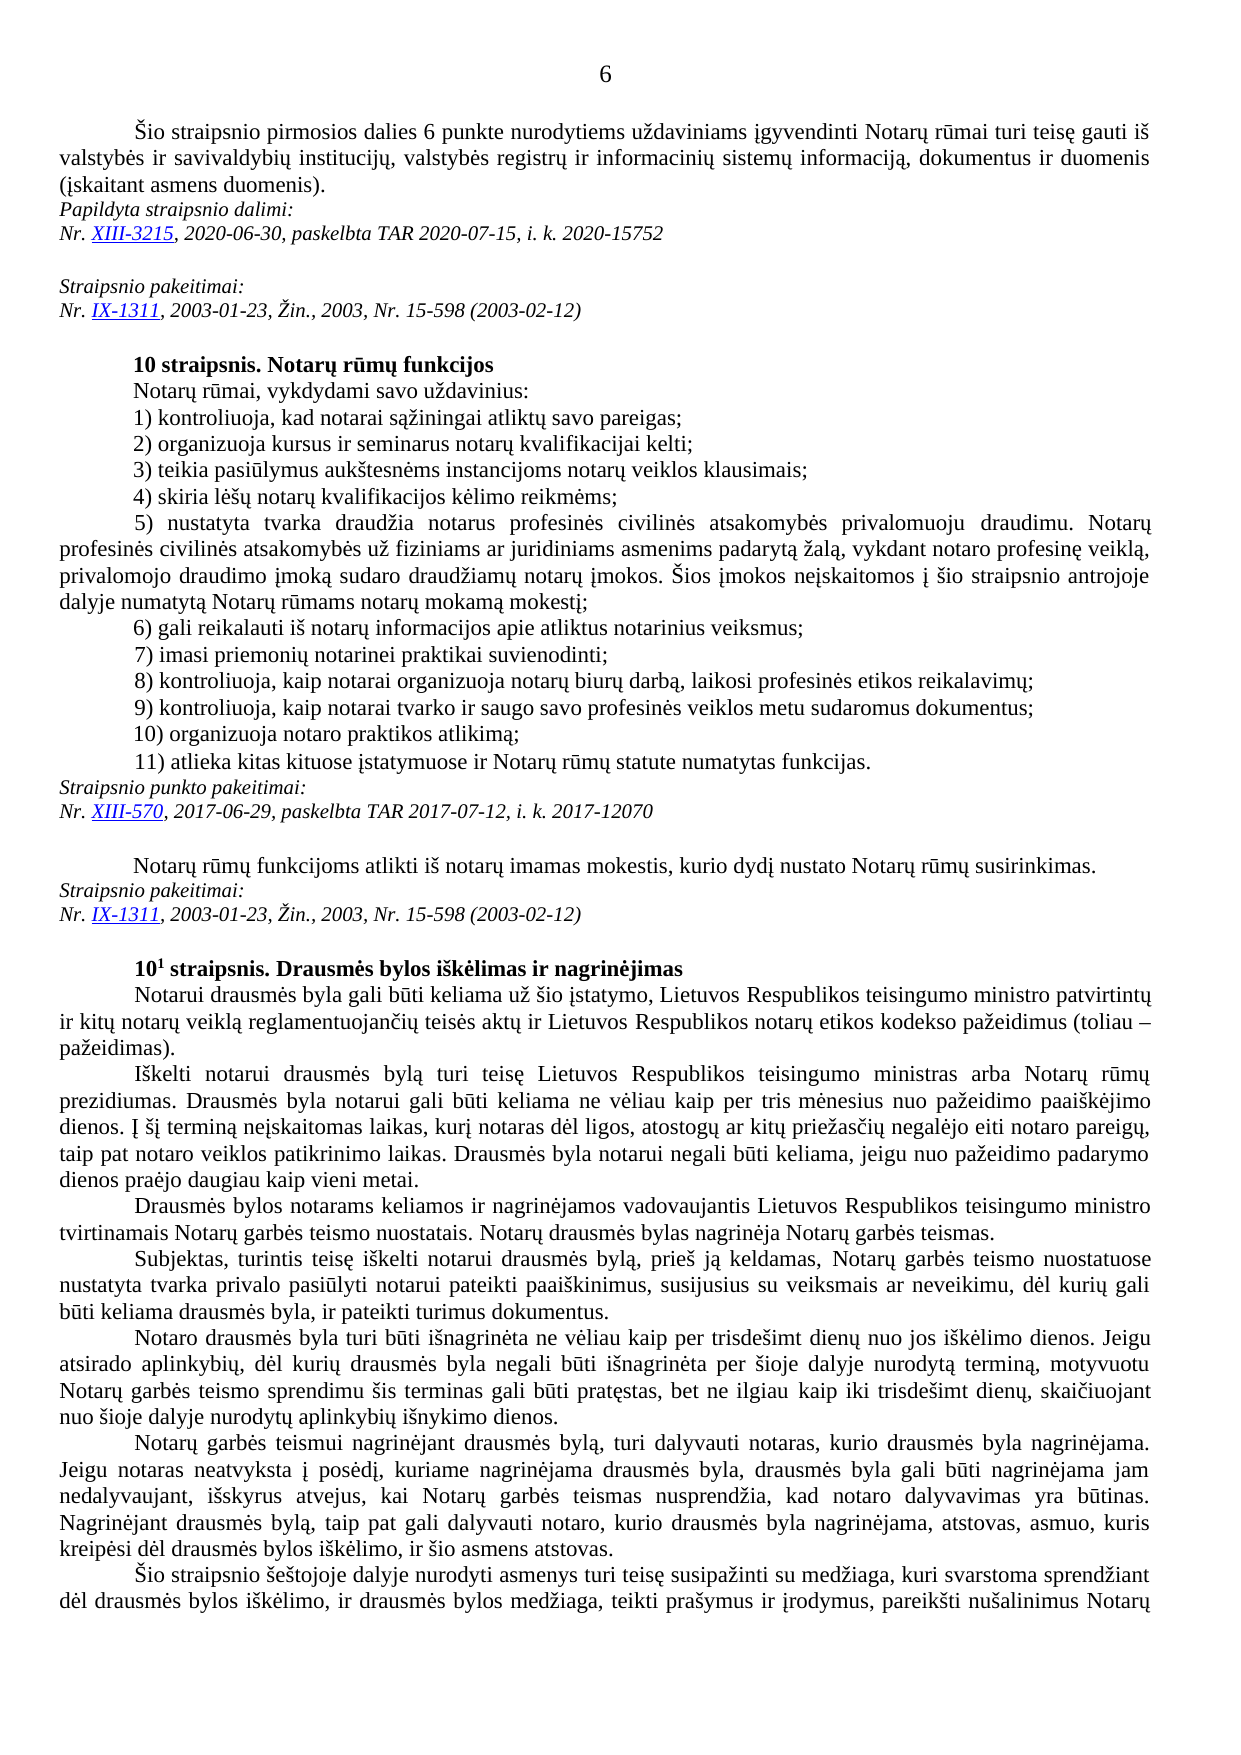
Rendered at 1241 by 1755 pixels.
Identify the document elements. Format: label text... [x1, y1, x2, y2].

text Papildyta straipsnio dalimi: [59, 197, 1152, 221]
text 8) kontroliuoja, kaip notarai organizuoja notarų biurų darbą, laikosi profesinės etikos reikalavimų; [59, 667, 1152, 693]
text Notarų garbės teismui nagrinėjant drausmės bylą, turi dalyvauti notaras, kurio drausmės byla nagrinėjama. Jeigu notaras neatvyksta į posėdį, kuriame nagrinėjama drausmės byla, drausmės byla gali būti nagrinėjama jam nedalyvaujant, išskyrus atvejus, kai Notarų garbės teismas nusprendžia, kad notaro dalyvavimas yra būtinas. Nagrinėjant drausmės bylą, taip pat gali dalyvauti notaro, kurio drausmės byla nagrinėjama, atstovas, asmuo, kuris kreipėsi dėl drausmės bylos iškėlimo, ir šio asmens atstovas. [59, 1429, 1152, 1561]
text Nr. IX-1311, 2003-01-23, Žin., 2003, Nr. 15-598 (2003-02-12) [59, 298, 1152, 322]
text Iškelti notarui drausmės bylą turi teisę Lietuvos Respublikos teisingumo ministras arba Notarų rūmų prezidiumas. Drausmės byla notarui gali būti keliama ne vėliau kaip per tris mėnesius nuo pažeidimo paaiškėjimo dienos. Į šį terminą neįskaitomas laikas, kurį notaras dėl ligos, atostogų ar kitų priežasčių negalėjo eiti notaro pareigų, taip pat notaro veiklos patikrinimo laikas. Drausmės byla notarui negali būti keliama, jeigu nuo pažeidimo padarymo dienos praėjo daugiau kaip vieni metai. [59, 1061, 1152, 1192]
text 11) atlieka kitas kituose įstatymuose ir Notarų rūmų statute numatytas funkcijas. [59, 746, 1152, 775]
text Notarų rūmų funkcijoms atlikti iš notarų imamas mokestis, kurio dydį nustato Notarų rūmų susirinkimas. [59, 852, 1152, 878]
text 7) imasi priemonių notarinei praktikai suvienodinti; [59, 641, 1152, 667]
text 4) skiria lėšų notarų kvalifikacijos kėlimo reikmėms; [59, 483, 1152, 509]
text 5) nustatyta tvarka draudžia notarus profesinės civilinės atsakomybės privalomuoju draudimu. Notarų profesinės civilinės atsakomybės už fiziniams ar juridiniams asmenims padarytą žalą, vykdant notaro profesinę veiklą, privalomojo draudimo įmoką sudaro draudžiamų notarų įmokos. Šios įmokos neįskaitomos į šio straipsnio antrojoje dalyje numatytą Notarų rūmams notarų mokamą mokestį; [59, 509, 1152, 614]
text Drausmės bylos notarams keliamos ir nagrinėjamos vadovaujantis Lietuvos Respublikos teisingumo ministro tvirtinamais Notarų garbės teismo nuostatais. Notarų drausmės bylas nagrinėja Notarų garbės teismas. [59, 1192, 1152, 1245]
text 10) organizuoja notaro praktikos atlikimą; [59, 720, 1152, 746]
text 3) teikia pasiūlymus aukštesnėms instancijoms notarų veiklos klausimais; [59, 456, 1152, 483]
text Notarų rūmai, vykdydami savo uždavinius: [59, 377, 1152, 404]
text 10 straipsnis. Notarų rūmų funkcijos [59, 351, 1152, 377]
text Nr. XIII-570, 2017-06-29, paskelbta TAR 2017-07-12, i. k. 2017-12070 [59, 799, 1152, 823]
text Straipsnio punkto pakeitimai: [59, 775, 1152, 799]
text Nr. XIII-3215, 2020-06-30, paskelbta TAR 2020-07-15, i. k. 2020-15752 [59, 221, 1152, 245]
text 9) kontroliuoja, kaip notarai tvarko ir saugo savo profesinės veiklos metu sudaromus dokumentus; [59, 693, 1152, 720]
text Nr. IX-1311, 2003-01-23, Žin., 2003, Nr. 15-598 (2003-02-12) [59, 902, 1152, 926]
text Straipsnio pakeitimai: [59, 878, 1152, 902]
text Straipsnio pakeitimai: [59, 274, 1152, 298]
text 1) kontroliuoja, kad notarai sąžiningai atliktų savo pareigas; [59, 404, 1152, 430]
text Šio straipsnio pirmosios dalies 6 punkte nurodytiems uždaviniams įgyvendinti Notarų rūmai turi teisę gauti iš valstybės ir savivaldybių institucijų, valstybės registrų ir informacinių sistemų informaciją, dokumentus ir duomenis (įskaitant asmens duomenis). [59, 118, 1152, 197]
text Šio straipsnio šeštojoje dalyje nurodyti asmenys turi teisę susipažinti su medžiaga, kuri svarstoma sprendžiant dėl drausmės bylos iškėlimo, ir drausmės bylos medžiaga, teikti prašymus ir įrodymus, pareikšti nušalinimus Notarų [59, 1561, 1152, 1614]
text Subjektas, turintis teisę iškelti notarui drausmės bylą, prieš ją keldamas, Notarų garbės teismo nuostatuose nustatyta tvarka privalo pasiūlyti notarui pateikti paaiškinimus, susijusius su veiksmais ar neveikimu, dėl kurių gali būti keliama drausmės byla, ir pateikti turimus dokumentus. [59, 1245, 1152, 1324]
text 6) gali reikalauti iš notarų informacijos apie atliktus notarinius veiksmus; [59, 614, 1152, 641]
text 101 straipsnis. Drausmės bylos iškėlimas ir nagrinėjimas [59, 955, 1152, 981]
text 2) organizuoja kursus ir seminarus notarų kvalifikacijai kelti; [59, 430, 1152, 456]
text Notarui drausmės byla gali būti keliama už šio įstatymo, Lietuvos Respublikos teisingumo ministro patvirtintų ir kitų notarų veiklą reglamentuojančių teisės aktų ir Lietuvos Respublikos notarų etikos kodekso pažeidimus (toliau – pažeidimas). [59, 981, 1152, 1061]
text Notaro drausmės byla turi būti išnagrinėta ne vėliau kaip per trisdešimt dienų nuo jos iškėlimo dienos. Jeigu atsirado aplinkybių, dėl kurių drausmės byla negali būti išnagrinėta per šioje dalyje nurodytą terminą, motyvuotu Notarų garbės teismo sprendimu šis terminas gali būti pratęstas, bet ne ilgiau kaip iki trisdešimt dienų, skaičiuojant nuo šioje dalyje nurodytų aplinkybių išnykimo dienos. [59, 1324, 1152, 1429]
